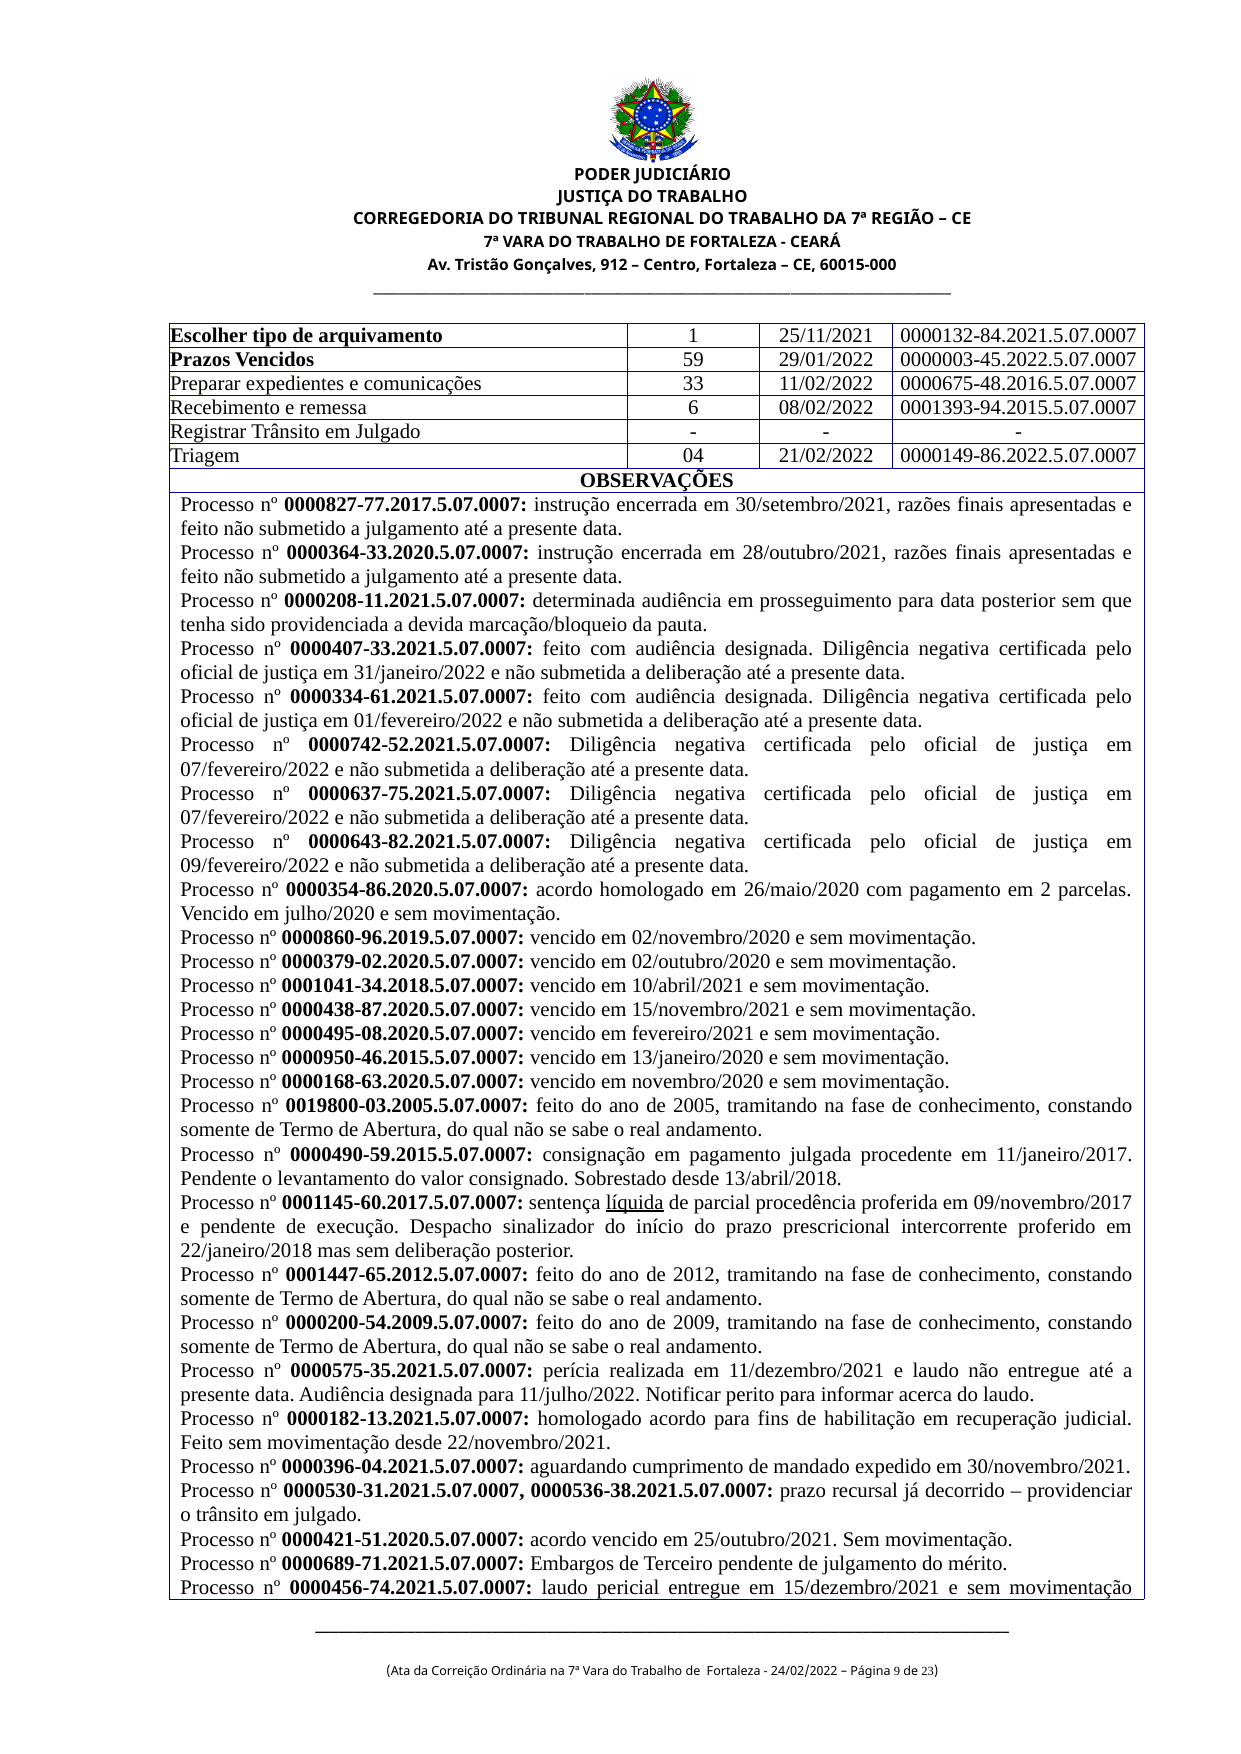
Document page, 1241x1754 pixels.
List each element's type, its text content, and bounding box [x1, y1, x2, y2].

table_cell 08/02/2022 [760, 396, 892, 419]
table_cell Prazos Vencidos [170, 348, 627, 371]
table_cell 0000003-45.2022.5.07.0007 [893, 348, 1144, 371]
table_cell Processo nº 0000827-77.2017.5.07.0007: instrução encerrada em 30/setembro/2021, razões finais apresentadas e feito não submetido a julgamento até a presente data. Processo nº 0000364-33.2020.5.07.0007: instrução encerrada em 28/outubro/2021, razões finais apresentadas e feito não submetido a julgamento até a presente data. Processo nº 0000208-11.2021.5.07.0007: determinada audiência em prosseguimento para data posterior sem que tenha sido providenciada a devida marcação/bloqueio da pauta. Processo nº 0000407-33.2021.5.07.0007: feito com audiência designada. Diligência negativa certificada pelo oficial de justiça em 31/janeiro/2022 e não submetida a deliberação até a presente data. Processo nº 0000334-61.2021.5.07.0007: feito com audiência designada. Diligência negativa certificada pelo oficial de justiça em 01/fevereiro/2022 e não submetida a deliberação até a presente data. Processo nº 0000742-52.2021.5.07.0007: Diligência negativa certificada pelo oficial de justiça em 07/fevereiro/2022 e não submetida a deliberação até a presente data. Processo nº 0000637-75.2021.5.07.0007: Diligência negativa certificada pelo oficial de justiça em 07/fevereiro/2022 e não submetida a deliberação até a presente data. Processo nº 0000643-82.2021.5.07.0007: Diligência negativa certificada pelo oficial de justiça em 09/fevereiro/2022 e não submetida a deliberação até a presente data. Processo nº 0000354-86.2020.5.07.0007: acordo homologado em 26/maio/2020 com pagamento em 2 parcelas. Vencido em julho/2020 e sem movimentação. Processo nº 0000860-96.2019.5.07.0007: vencido em 02/novembro/2020 e sem movimentação. Processo nº 0000379-02.2020.5.07.0007: vencido em 02/outubro/2020 e sem movimentação. Processo nº 0001041-34.2018.5.07.0007: vencido em 10/abril/2021 e sem movimentação. Processo nº 0000438-87.2020.5.07.0007: vencido em 15/novembro/2021 e sem movimentação. Processo nº 0000495-08.2020.5.07.0007: vencido em fevereiro/2021 e sem movimentação. Processo nº 0000950-46.2015.5.07.0007: vencido em 13/janeiro/2020 e sem movimentação. Processo nº 0000168-63.2020.5.07.0007: vencido em novembro/2020 e sem movimentação. Processo nº 0019800-03.2005.5.07.0007: feito do ano de 2005, tramitando na fase de conhecimento, constando somente de Termo de Abertura, do qual não se sabe o real andamento. Processo nº 0000490-59.2015.5.07.0007: consignação em pagamento julgada procedente em 11/janeiro/2017. Pendente o levantamento do valor consignado. Sobrestado desde 13/abril/2018. Processo nº 0001145-60.2017.5.07.0007: sentença líquida de parcial procedência proferida em 09/novembro/2017 e pendente de execução. Despacho sinalizador do início do prazo prescricional intercorrente proferido em 22/janeiro/2018 mas sem deliberação posterior. Processo nº 0001447-65.2012.5.07.0007: feito do ano de 2012, tramitando na fase de conhecimento, constando somente de Termo de Abertura, do qual não se sabe o real andamento. Processo nº 0000200-54.2009.5.07.0007: feito do ano de 2009, tramitando na fase de conhecimento, constando somente de Termo de Abertura, do qual não se sabe o real andamento. Processo nº 0000575-35.2021.5.07.0007: perícia realizada em 11/dezembro/2021 e laudo não entregue até a presente data. Audiência designada para 11/julho/2022. Notificar perito para informar acerca do laudo. Processo nº 0000182-13.2021.5.07.0007: homologado acordo para fins de habilitação em recuperação judicial. Feito sem movimentação desde 22/novembro/2021. Processo nº 0000396-04.2021.5.07.0007: aguardando cumprimento de mandado expedido em 30/novembro/2021. Processo nº 0000530-31.2021.5.07.0007, 0000536-38.2021.5.07.0007: prazo recursal já decorrido – providenciar o trânsito em julgado. Processo nº 0000421-51.2020.5.07.0007: acordo vencido em 25/outubro/2021. Sem movimentação. Processo nº 0000689-71.2021.5.07.0007: Embargos de Terceiro pendente de julgamento do mérito. Processo nº 0000456-74.2021.5.07.0007: laudo pericial entregue em 15/dezembro/2021 e sem movimentação posterior. Processo nº 0000703-55.2021.5.07.0007: acordo vencido. Processo nº 0000057-16.2019.5.07.0007: devolvido do TRT para novo julgamento e concluso para prolação de sentença desde 09/fevereiro/2021. Processo nº 0001123-02.2017.5.07.0007: devolvido do TRT para novo julgamento e concluso para prolação de sentença desde 19/maio/2021. Processo nº 0001088-08.2018.5.07.0007: devolvido do TRT para novo julgamento e concluso para prolação de sentença desde 14/junho/2021. Processo nº 0001347-37.2017.5.07.0007: devolvido do TRT para novo julgamento e concluso para prolação de sentença desde 28/junho/2021. Processo nº 0000575-40.2018.5.07.0007: devolvido do TRT para novo julgamento e concluso para prolação de sentença desde 02/julho/2021. Processo nº 0000964-25.2018.5.07.0007: devolvido do TRT para novo julgamento e concluso para prolação de sentença desde 02/agosto/2021. Processo nº 0002006-80.2016.5.07.0007: devolvido do TRT para novo julgamento e concluso para prolação de sentença desde 06/agosto/2021. Processo nº 0001169-54.2018.5.07.0007: devolvido do TRT para novo julgamento e concluso para prolação de sentença desde 06/agosto/2021. Processo nº 0001201-35.2013.5.07.0007: feito tramitando desde 2013. Laudo pericial apresentado e apto a julgamento. RECOMENDAÇÕES Realizar levantamento periódico dos processos constantes nas tarefas “Aguardando Cumprimento de Acordo”, “Aguardando Final do Sobrestamento”, “Aguardando Prazo”, “Cumprimento de Providências” e “Prazos Vencidos”. Realizar levantamento dos processos que estão na tarefa “Aguardando Audiência”, mas SEM audiência designada através de relatório específico. Submeter, de imediato, à deliberação do magistrado, os feitos com audiência designada e que tenham tido diligência negativa certificada e/ou petição de homologação de acordo. Manter atualizadas as informações acerca dos processos que resultaram em feitos sobrestados. Promover a análise e atualização dos andamentos dos feitos que se encontram nas tarefas “Aguardando final do sobrestamento” e “Cumprimento de Providências”, para fins de posterior movimentação. Rigor no acompanhamento dos processos com perícia designada. Deve o Diretor de Secretaria providenciar o imediato recebimento e remessa dos feitos ao 2º grau, bem como o registro do trânsito em julgado dos processos que se encontram na tarefa pertinente pois impactam diretamente no IGest da unidade. Providenciar o arquivamento imediato dos processos que se encontram na tarefa "Escolher tipo de Arquivamento". DETERMINAÇÕES: Submeter os autos à conclusão para julgamento tão logo apresentadas as razões finais, nos termos da Recomendação Nº 01/2021 da Corregedoria Regional. Proceder, de imediato, à verificação dos acordos vencidos (tarefa "Aguardando cumprimento de acordo). Obs: Provável que as parcelas dos acordos não estejam sendo cadastradas no Pje, caso contrário os processos estariam seguindo automaticamente para a tarefa "Acordos Vencidos". Movimentar, de imediato, os processos que se encontram na tarefa "Prazos Vencidos". Submeter a despacho o processo nº 0000490-59.2015.5.07.0007, para fins de liberação do valor consignado. Submeter a despacho/decisão, de imediato, os processos constantes nas tarefas “conclusão ao magistrado”, "elaborar despacho" e "elaborar decisão" que estiverem com prazo superior a 30 dias, informando à Corregedoria, no prazo de 30 dias, sobre as providências adotadas. Providenciar a conclusão para julgamento dos Processos nº 0000827-77.2017.5.07.0007, 0000364-33.2020.5.07.0007, 0000689-71.2021.5.07.0007, 0000057-16.2019.5.07.0007, 0001123-02.2017.5.07.0007, 0001088-08.2018.5.07.0007, 0001347-37.2017.5.07.0007, 0000575-40.2018.5.07.0007, 0000964-25.2018.5.07.0007, 0002006-80.2016.5.07.0007, 0001169-54.2018.5.07.0007 e 0001201-35.2013.5.07.0007, informando à Corregedoria, no prazo de 30 dias, sobre o andamento desses feitos. [170, 493, 1144, 1599]
table_cell 0001393-94.2015.5.07.0007 [893, 396, 1144, 419]
table_cell 59 [628, 348, 759, 371]
table_cell Triagem [170, 444, 627, 467]
table_cell Recebimento e remessa [170, 396, 627, 419]
table_cell Registrar Trânsito em Julgado [170, 420, 627, 443]
table_cell 0000675-48.2016.5.07.0007 [893, 372, 1144, 395]
table_cell Escolher tipo de arquivamento [170, 324, 627, 347]
table_cell - [628, 420, 759, 443]
picture [604, 75, 700, 164]
table_cell 21/02/2022 [760, 444, 892, 467]
table_cell 6 [628, 396, 759, 419]
table_cell Preparar expedientes e comunicações [170, 372, 627, 395]
table_cell 1 [628, 324, 759, 347]
table_cell - [893, 420, 1144, 443]
table_cell 0000132-84.2021.5.07.0007 [893, 324, 1144, 347]
table_cell 29/01/2022 [760, 348, 892, 371]
table_cell 25/11/2021 [760, 324, 892, 347]
table_cell 33 [628, 372, 759, 395]
table_cell - [760, 420, 892, 443]
table_cell 11/02/2022 [760, 372, 892, 395]
table_cell 04 [628, 444, 759, 467]
table_cell 0000149-86.2022.5.07.0007 [893, 444, 1144, 467]
table_cell OBSERVAÇÕES [170, 469, 1144, 492]
